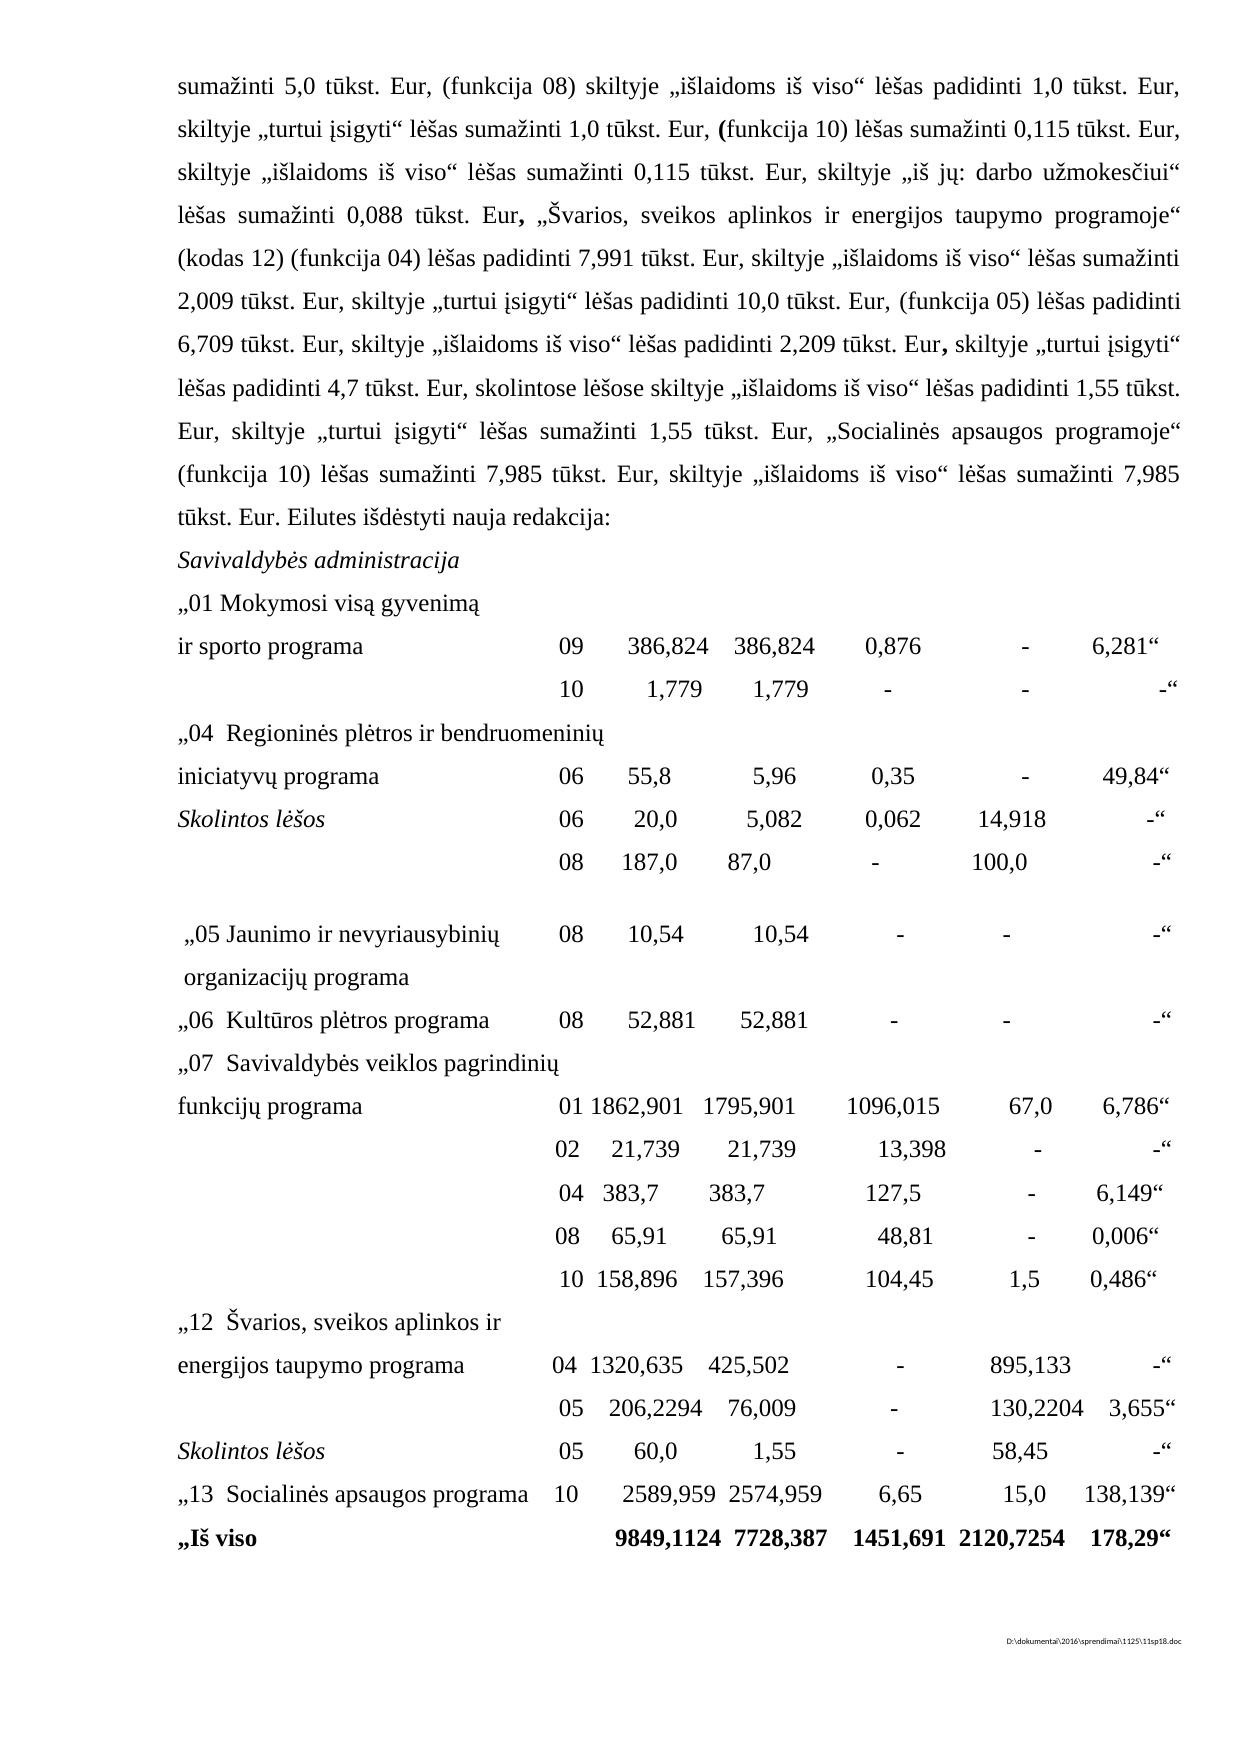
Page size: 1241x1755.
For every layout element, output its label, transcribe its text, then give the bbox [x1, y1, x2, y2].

text „06 Kultūros plėtros programa 08 52,881 52,881 - - -“ [177, 1005, 1181, 1034]
text „12 Švarios, sveikos aplinkos ir [177, 1307, 1181, 1336]
text funkcijų programa 01 1862,901 1795,901 1096,015 67,0 6,786“ [177, 1091, 1181, 1120]
text „04 Regioninės plėtros ir bendruomeninių [177, 718, 1181, 746]
text 08 187,0 87,0 - 100,0 -“ [177, 847, 1181, 876]
text Skolintos lėšos 06 20,0 5,082 0,062 14,918 -“ [177, 804, 1181, 833]
text 05 206,2294 76,009 - 130,2204 3,655“ [177, 1393, 1181, 1422]
text „Iš viso 9849,1124 7728,387 1451,691 2120,7254 178,29“ [177, 1523, 1181, 1551]
text 08 65,91 65,91 48,81 - 0,006“ [177, 1221, 1181, 1249]
text iniciatyvų programa 06 55,8 5,96 0,35 - 49,84“ [177, 761, 1181, 789]
text 02 21,739 21,739 13,398 - -“ [177, 1134, 1181, 1163]
text Savivaldybės administracija [177, 545, 1181, 574]
text 04 383,7 383,7 127,5 - 6,149“ [177, 1178, 1181, 1206]
text energijos taupymo programa 04 1320,635 425,502 - 895,133 -“ [177, 1350, 1181, 1379]
text ir sporto programa 09 386,824 386,824 0,876 - 6,281“ [177, 631, 1181, 660]
text 10 158,896 157,396 104,45 1,5 0,486“ [177, 1264, 1181, 1293]
text 10 1,779 1,779 - - -“ [177, 674, 1181, 703]
text „07 Savivaldybės veiklos pagrindinių [177, 1048, 1181, 1077]
text „05 Jaunimo ir nevyriausybinių 08 10,54 10,54 - - -“ [177, 919, 1181, 948]
text Skolintos lėšos 05 60,0 1,55 - 58,45 -“ [177, 1436, 1181, 1465]
text sumažinti 5,0 tūkst. Eur, (funkcija 08) skiltyje „išlaidoms iš viso“ lėšas padidinti 1,0 tūkst. Eur, skiltyje „turtui įsigyti“ lėšas sumažinti 1,0 tūkst. Eur, (funkcija 10) lėšas sumažinti 0,115 tūkst. Eur, skiltyje „išlaidoms iš viso“ lėšas sumažinti 0,115 tūkst. Eur, skiltyje „iš jų: darbo užmokesčiui“ lėšas sumažinti 0,088 tūkst. Eur, „Švarios, sveikos aplinkos ir energijos taupymo programoje“ (kodas 12) (funkcija 04) lėšas padidinti 7,991 tūkst. Eur, skiltyje „išlaidoms iš viso“ lėšas sumažinti 2,009 tūkst. Eur, skiltyje „turtui įsigyti“ lėšas padidinti 10,0 tūkst. Eur, (funkcija 05) lėšas padidinti 6,709 tūkst. Eur, skiltyje „išlaidoms iš viso“ lėšas padidinti 2,209 tūkst. Eur, skiltyje „turtui įsigyti“ lėšas padidinti 4,7 tūkst. Eur, skolintose lėšose skiltyje „išlaidoms iš viso“ lėšas padidinti 1,55 tūkst. Eur, skiltyje „turtui įsigyti“ lėšas sumažinti 1,55 tūkst. Eur, „Socialinės apsaugos programoje“ (funkcija 10) lėšas sumažinti 7,985 tūkst. Eur, skiltyje „išlaidoms iš viso“ lėšas sumažinti 7,985 tūkst. Eur. Eilutes išdėstyti nauja redakcija: [177, 71, 1181, 531]
text „01 Mokymosi visą gyvenimą [177, 588, 1181, 617]
text organizacijų programa [177, 962, 1181, 991]
text „13 Socialinės apsaugos programa 10 2589,959 2574,959 6,65 15,0 138,139“ [177, 1479, 1181, 1508]
